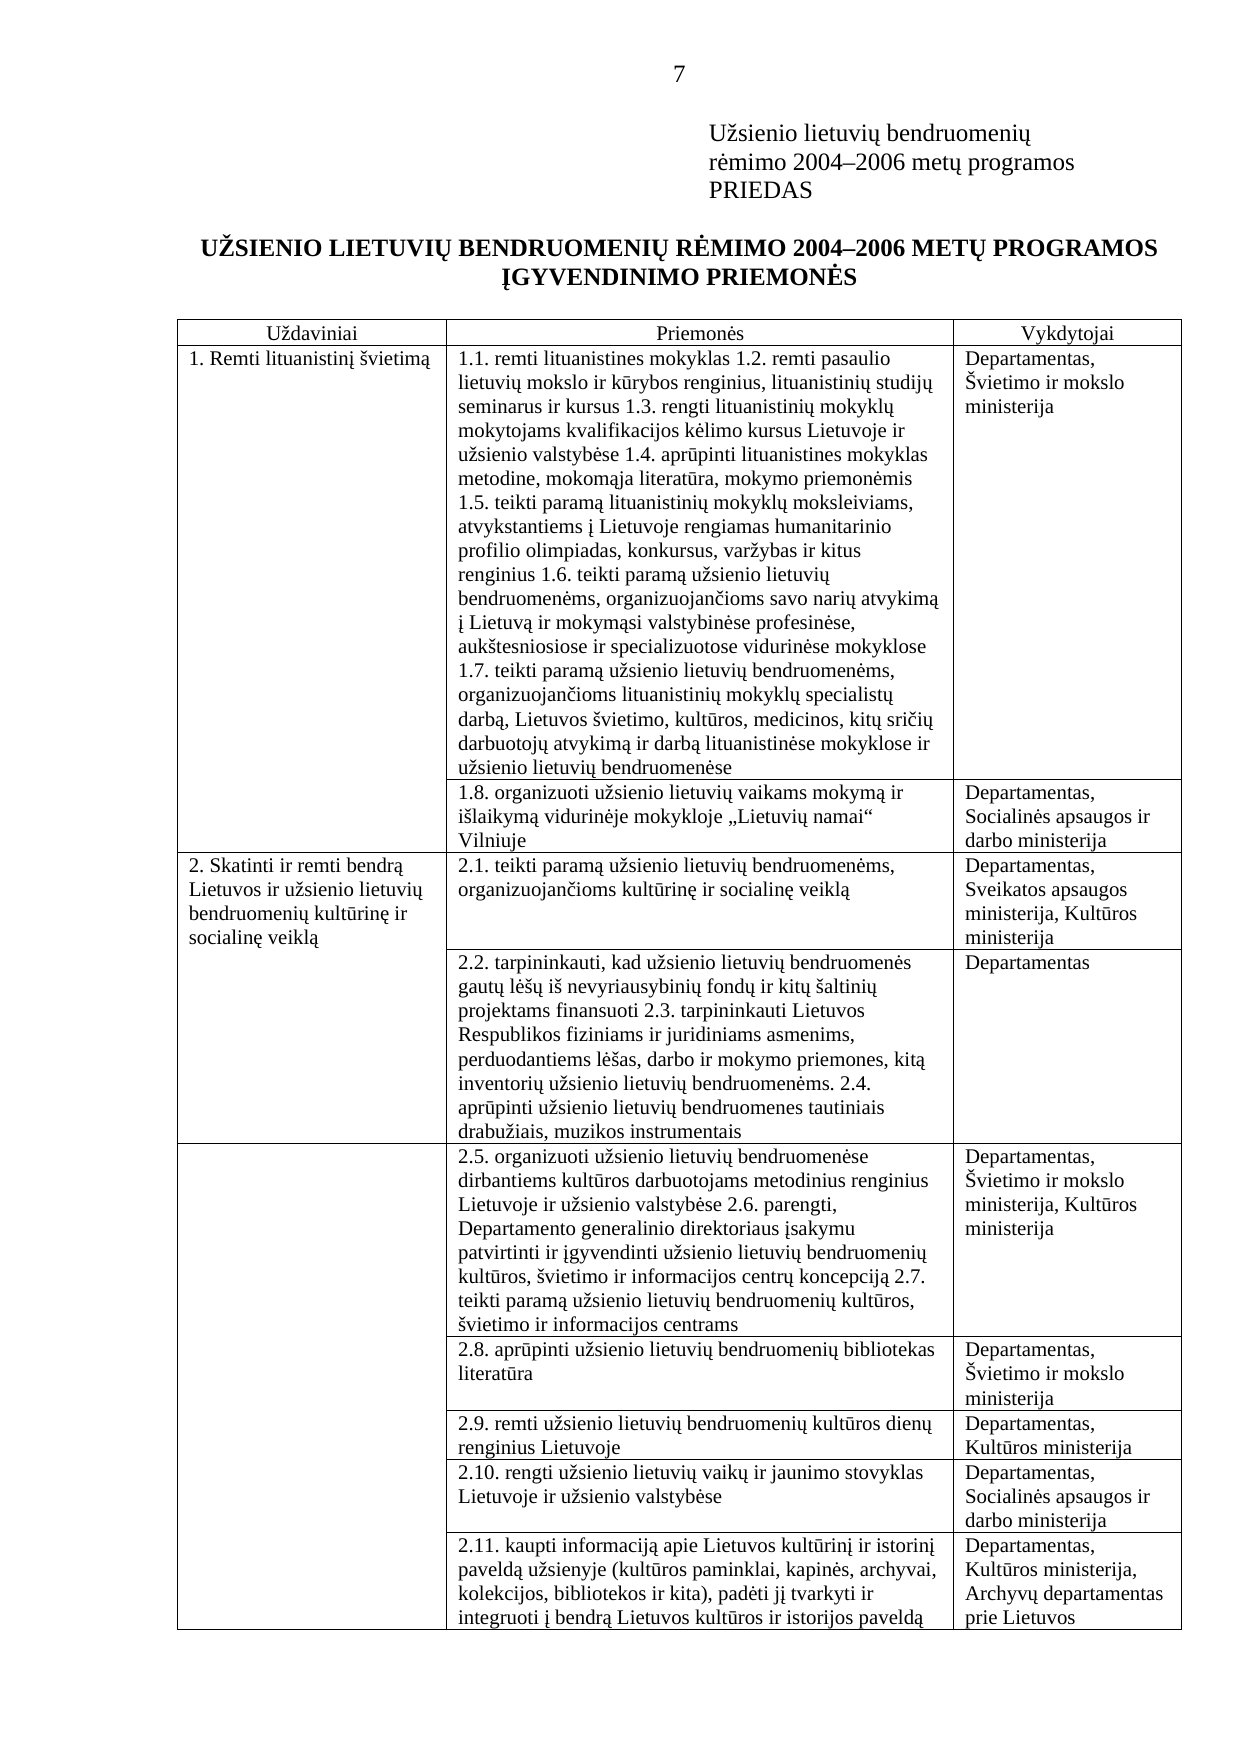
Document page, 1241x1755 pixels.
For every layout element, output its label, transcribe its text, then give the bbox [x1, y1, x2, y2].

table_cell Departamentas, Švietimo ir mokslo ministerija [954, 346, 1181, 779]
table_cell 2.5. organizuoti užsienio lietuvių bendruomenėse dirbantiems kultūros darbuotojams metodinius renginius Lietuvoje ir užsienio valstybėse 2.6. parengti, Departamento generalinio direktoriaus įsakymu patvirtinti ir įgyvendinti užsienio lietuvių bendruomenių kultūros, švietimo ir informacijos centrų koncepciją 2.7. teikti paramą užsienio lietuvių bendruomenių kultūros, švietimo ir informacijos centrams [447, 1144, 953, 1336]
table_cell 2. Skatinti ir remti bendrą Lietuvos ir užsienio lietuvių bendruomenių kultūrinę ir socialinę veiklą [178, 853, 446, 1143]
text UŽSIENIO LIETUVIŲ BENDRUOMENIŲ RĖMIMO 2004–2006 METŲ PROGRAMOS [177, 233, 1181, 262]
table_cell Departamentas, Švietimo ir mokslo ministerija [954, 1337, 1181, 1409]
table_cell 1. Remti lituanistinį švietimą [178, 346, 446, 852]
table_cell 2.1. teikti paramą užsienio lietuvių bendruomenėms, organizuojančioms kultūrinę ir socialinę veiklą [447, 853, 953, 949]
table_cell 1.8. organizuoti užsienio lietuvių vaikams mokymą ir išlaikymą vidurinėje mokykloje „Lietuvių namai“ Vilniuje [447, 780, 953, 852]
table_cell Departamentas, Socialinės apsaugos ir darbo ministerija [954, 1460, 1181, 1532]
table_header Vykdytojai [954, 320, 1181, 344]
table_cell 2.11. kaupti informaciją apie Lietuvos kultūrinį ir istorinį paveldą užsienyje (kultūros paminklai, kapinės, archyvai, kolekcijos, bibliotekos ir kita), padėti jį tvarkyti ir integruoti į bendrą Lietuvos kultūros ir istorijos paveldą [447, 1533, 953, 1629]
table_cell Departamentas, Kultūros ministerija [954, 1411, 1181, 1459]
table_cell 2.8. aprūpinti užsienio lietuvių bendruomenių bibliotekas literatūra [447, 1337, 953, 1409]
table_cell Departamentas, Švietimo ir mokslo ministerija, Kultūros ministerija [954, 1144, 1181, 1336]
text ĮGYVENDINIMO PRIEMONĖS [177, 262, 1181, 291]
text rėmimo 2004–2006 metų programos [177, 147, 1181, 176]
table_cell 2.10. rengti užsienio lietuvių vaikų ir jaunimo stovyklas Lietuvoje ir užsienio valstybėse [447, 1460, 953, 1532]
table_cell Departamentas, Socialinės apsaugos ir darbo ministerija [954, 780, 1181, 852]
table_cell Departamentas [954, 950, 1181, 1143]
table_cell [178, 1144, 446, 1629]
table_cell Departamentas, Kultūros ministerija, Archyvų departamentas prie Lietuvos [954, 1533, 1181, 1629]
table_cell 1.1. remti lituanistines mokyklas 1.2. remti pasaulio lietuvių mokslo ir kūrybos renginius, lituanistinių studijų seminarus ir kursus 1.3. rengti lituanistinių mokyklų mokytojams kvalifikacijos kėlimo kursus Lietuvoje ir užsienio valstybėse 1.4. aprūpinti lituanistines mokyklas metodine, mokomąja literatūra, mokymo priemonėmis 1.5. teikti paramą lituanistinių mokyklų moksleiviams, atvykstantiems į Lietuvoje rengiamas humanitarinio profilio olimpiadas, konkursus, varžybas ir kitus renginius 1.6. teikti paramą užsienio lietuvių bendruomenėms, organizuojančioms savo narių atvykimą į Lietuvą ir mokymąsi valstybinėse profesinėse, aukštesniosiose ir specializuotose vidurinėse mokyklose 1.7. teikti paramą užsienio lietuvių bendruomenėms, organizuojančioms lituanistinių mokyklų specialistų darbą, Lietuvos švietimo, kultūros, medicinos, kitų sričių darbuotojų atvykimą ir darbą lituanistinėse mokyklose ir užsienio lietuvių bendruomenėse [447, 346, 953, 779]
text Užsienio lietuvių bendruomenių [177, 118, 1181, 147]
table_cell 2.9. remti užsienio lietuvių bendruomenių kultūros dienų renginius Lietuvoje [447, 1411, 953, 1459]
table_header Uždaviniai [178, 320, 446, 344]
table_cell 2.2. tarpininkauti, kad užsienio lietuvių bendruomenės gautų lėšų iš nevyriausybinių fondų ir kitų šaltinių projektams finansuoti 2.3. tarpininkauti Lietuvos Respublikos fiziniams ir juridiniams asmenims, perduodantiems lėšas, darbo ir mokymo priemones, kitą inventorių užsienio lietuvių bendruomenėms. 2.4. aprūpinti užsienio lietuvių bendruomenes tautiniais drabužiais, muzikos instrumentais [447, 950, 953, 1143]
table_cell Departamentas, Sveikatos apsaugos ministerija, Kultūros ministerija [954, 853, 1181, 949]
table_header Priemonės [447, 320, 953, 344]
text PRIEDAS [177, 176, 1181, 204]
